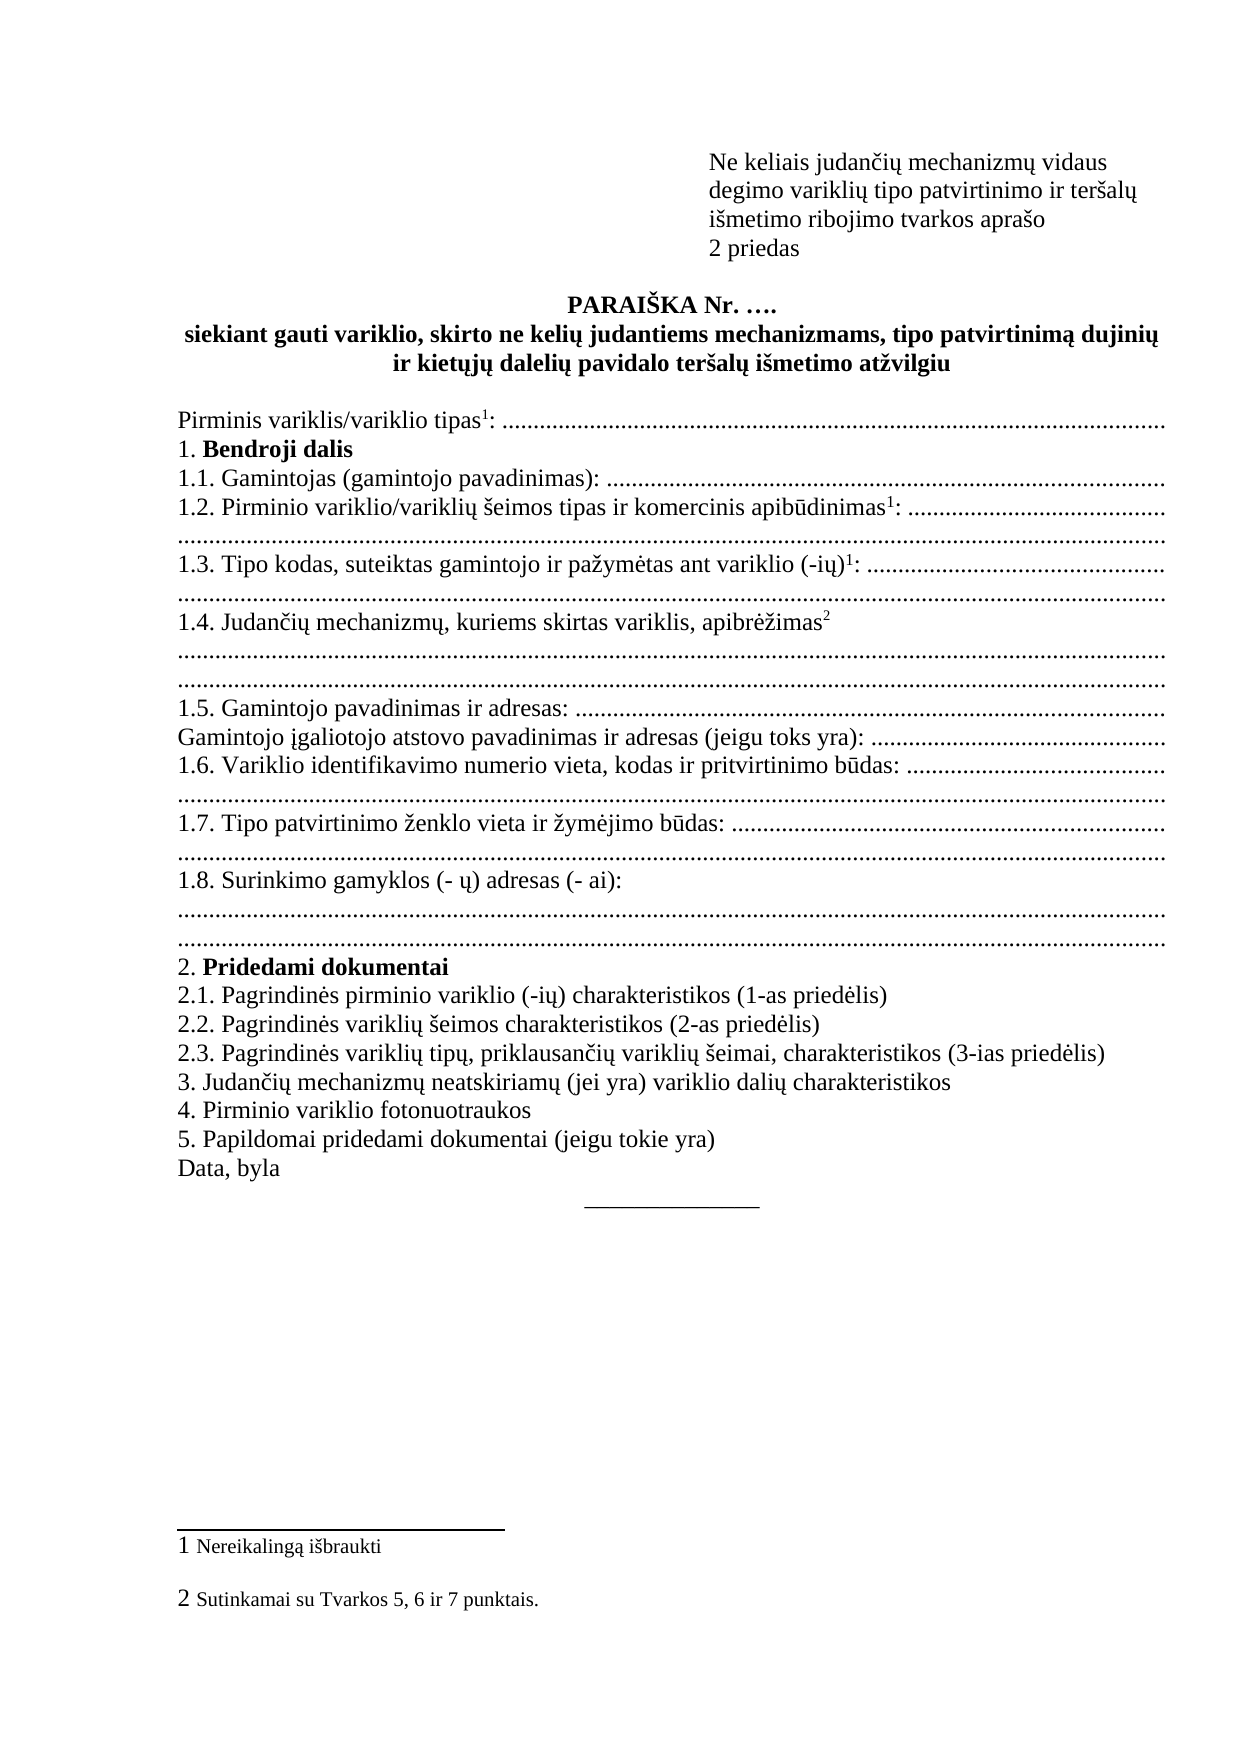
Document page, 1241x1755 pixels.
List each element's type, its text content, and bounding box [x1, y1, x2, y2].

text Pirminis variklis/variklio tipas: [177, 406, 1166, 434]
text Nereikalingą išbraukti [177, 1530, 1166, 1559]
text 1. Bendroji dalis [177, 434, 1166, 463]
text 1.3. Tipo kodas, suteiktas gamintojo ir pažymėtas ant variklio (-ių)1: [177, 549, 1166, 578]
text 1.5. Gamintojo pavadinimas ir adresas: [177, 693, 1166, 722]
text 2.2. Pagrindinės variklių šeimos charakteristikos (2-as priedėlis) [177, 1009, 1166, 1038]
text Gamintojo įgaliotojo atstovo pavadinimas ir adresas (jeigu toks yra): [177, 722, 1166, 751]
text degimo variklių tipo patvirtinimo ir teršalų [177, 176, 1166, 204]
text išmetimo ribojimo tvarkos aprašo [177, 204, 1166, 233]
text 2.1. Pagrindinės pirminio variklio (-ių) charakteristikos (1-as priedėlis) [177, 981, 1166, 1009]
text Data, byla [177, 1153, 1166, 1182]
text 2 priedas [177, 233, 1166, 262]
text 3. Judančių mechanizmų neatskiriamų (jei yra) variklio dalių charakteristikos [177, 1067, 1166, 1096]
text ______________ [177, 1182, 1166, 1211]
text 1.2. Pirminio variklio/variklių šeimos tipas ir komercinis apibūdinimas1: [177, 492, 1166, 521]
text 2. Pridedami dokumentai [177, 952, 1166, 981]
text 1.6. Variklio identifikavimo numerio vieta, kodas ir pritvirtinimo būdas: [177, 751, 1166, 779]
text 2.3. Pagrindinės variklių tipų, priklausančių variklių šeimai, charakteristikos (3-ias priedėlis) [177, 1038, 1166, 1067]
text 1.4. Judančių mechanizmų, kuriems skirtas variklis, apibrėžimas [177, 607, 1166, 636]
text siekiant gauti variklio, skirto ne kelių judantiems mechanizmams, tipo patvirtinimą dujinių ir kietųjų dalelių pavidalo teršalų išmetimo atžvilgiu [177, 319, 1166, 377]
text 1.8. Surinkimo gamyklos (- ų) adresas (- ai): [177, 866, 1166, 894]
text Ne keliais judančių mechanizmų vidaus [177, 147, 1166, 176]
text 5. Papildomai pridedami dokumentai (jeigu tokie yra) [177, 1124, 1166, 1153]
text 4. Pirminio variklio fotonuotraukos [177, 1096, 1166, 1124]
text 1.7. Tipo patvirtinimo ženklo vieta ir žymėjimo būdas: [177, 808, 1166, 837]
text 1.1. Gamintojas (gamintojo pavadinimas): [177, 463, 1166, 492]
text Sutinkamai su Tvarkos 5, 6 ir 7 punktais. [177, 1583, 1166, 1612]
text PARAIŠKA Nr. …. [177, 291, 1166, 319]
